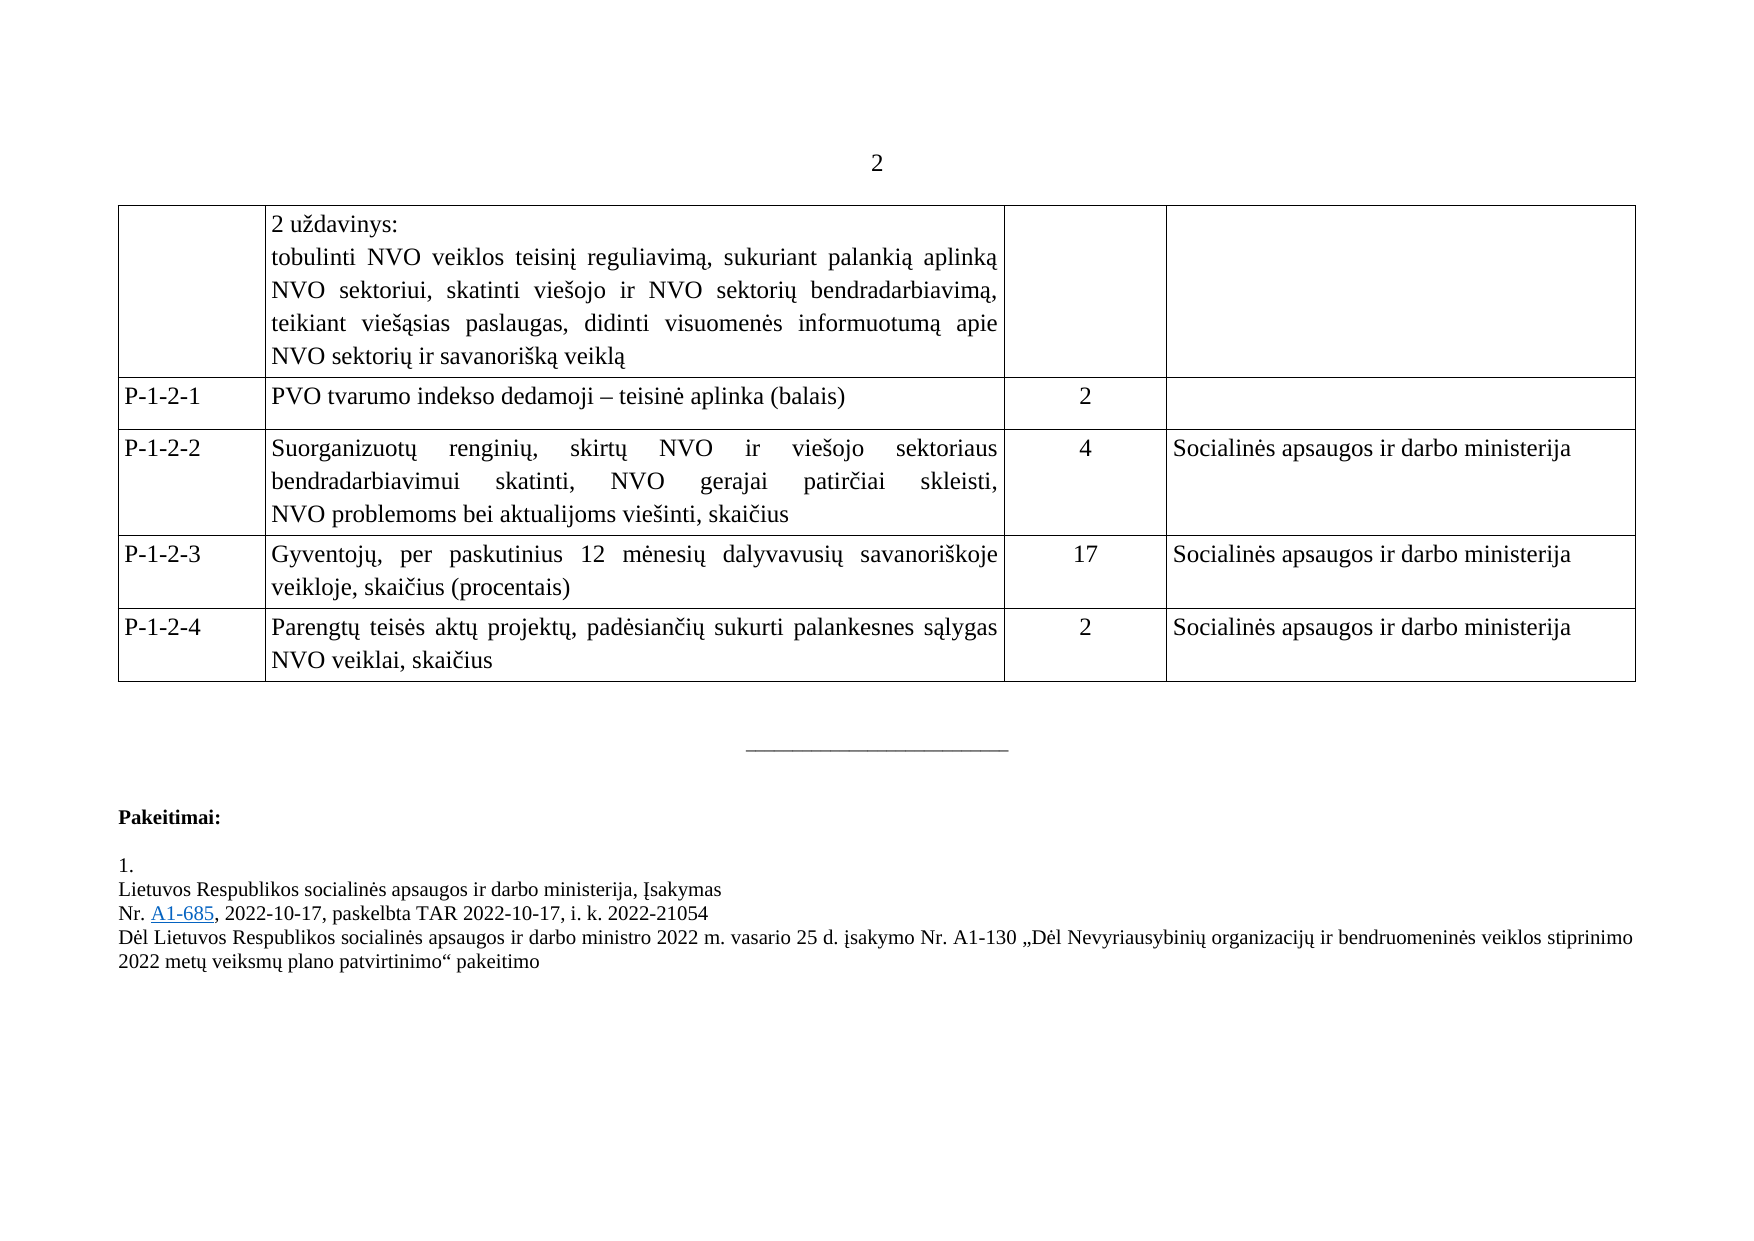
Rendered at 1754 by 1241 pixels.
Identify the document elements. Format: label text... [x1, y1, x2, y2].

table_cell 2 uždavinys: tobulinti NVO veiklos teisinį reguliavimą, sukuriant palankią aplinką NVO sektoriui, skatinti viešojo ir NVO sektorių bendradarbiavimą, teikiant viešąsias paslaugas, didinti visuomenės informuotumą apie NVO sektorių ir savanorišką veiklą [266, 206, 1004, 377]
text 1. [118, 853, 1636, 877]
table_cell Suorganizuotų renginių, skirtų NVO ir viešojo sektoriaus bendradarbiavimui skatinti, NVO gerajai patirčiai skleisti, NVO problemoms bei aktualijoms viešinti, skaičius [266, 430, 1004, 535]
table_cell Gyventojų, per paskutinius 12 mėnesių dalyvavusių savanoriškoje veikloje, skaičius (procentais) [266, 536, 1004, 608]
text Dėl Lietuvos Respublikos socialinės apsaugos ir darbo ministro 2022 m. vasario 25 d. įsakymo Nr. A1-130 „Dėl Nevyriausybinių organizacijų ir bendruomeninės veiklos stiprinimo 2022 metų veiksmų plano patvirtinimo“ pakeitimo [118, 925, 1636, 973]
text Lietuvos Respublikos socialinės apsaugos ir darbo ministerija, Įsakymas [118, 877, 1636, 901]
table_cell [1005, 206, 1166, 377]
table_cell P-1-2-2 [119, 430, 265, 535]
text Pakeitimai: [118, 804, 1636, 829]
table_cell PVO tvarumo indekso dedamoji – teisinė aplinka (balais) [266, 378, 1004, 429]
table_cell 4 [1005, 430, 1166, 535]
table_cell [1167, 378, 1635, 429]
table_cell 2 [1005, 609, 1166, 681]
table_cell [1167, 206, 1635, 377]
table_cell 2 [1005, 378, 1166, 429]
table_cell 17 [1005, 536, 1166, 608]
text ____________________________ [118, 732, 1636, 753]
table_cell P-1-2-1 [119, 378, 265, 429]
table_cell Parengtų teisės aktų projektų, padėsiančių sukurti palankesnes sąlygas NVO veiklai, skaičius [266, 609, 1004, 681]
table_cell P-1-2-4 [119, 609, 265, 681]
table_cell Socialinės apsaugos ir darbo ministerija [1167, 536, 1635, 608]
text Nr. A1-685, 2022-10-17, paskelbta TAR 2022-10-17, i. k. 2022-21054 [118, 901, 1636, 925]
table_cell Socialinės apsaugos ir darbo ministerija [1167, 430, 1635, 535]
table_cell Socialinės apsaugos ir darbo ministerija [1167, 609, 1635, 681]
table_cell [119, 206, 265, 377]
table_cell P-1-2-3 [119, 536, 265, 608]
